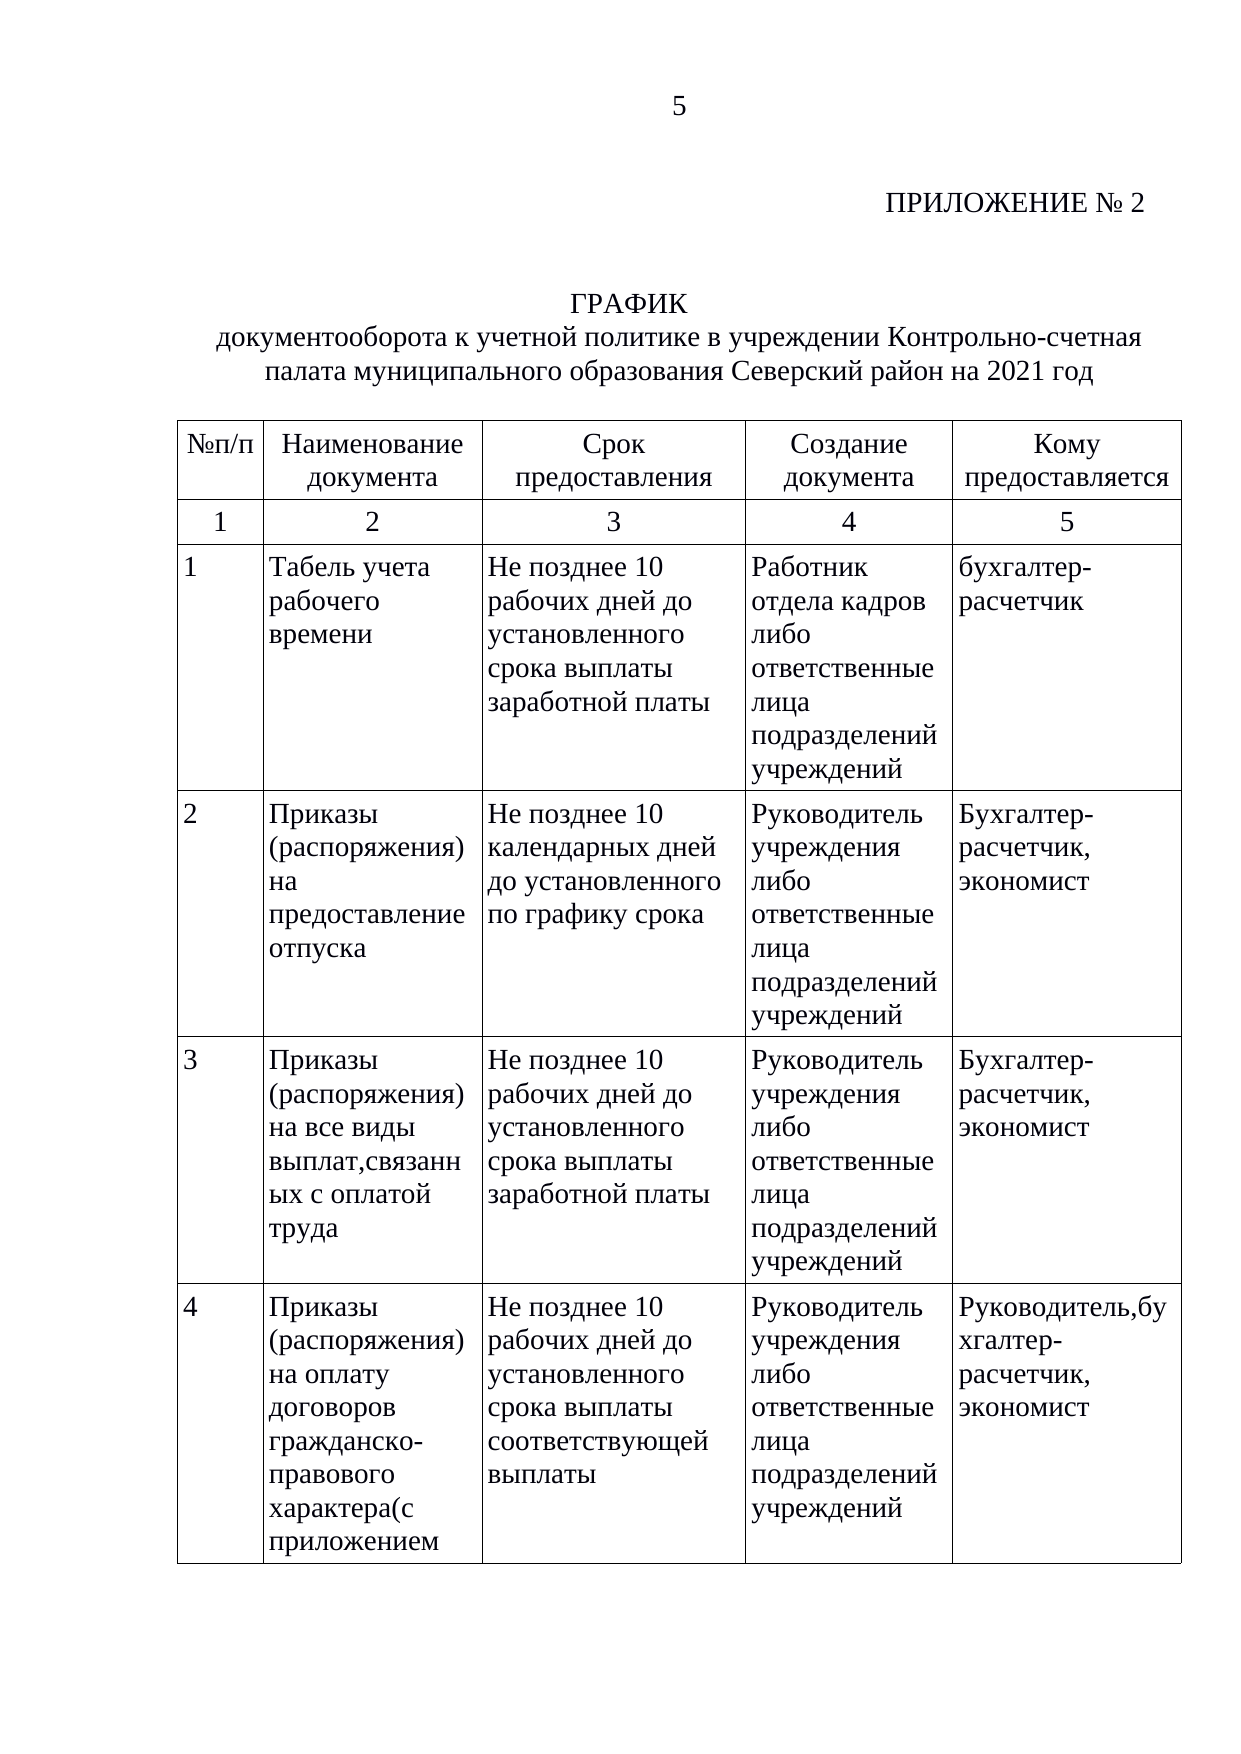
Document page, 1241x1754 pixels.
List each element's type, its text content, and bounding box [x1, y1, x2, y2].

table_cell Руководитель,бухгалтер-расчетчик, экономист [953, 1284, 1181, 1563]
table_header Кому предоставляется [953, 421, 1181, 499]
table_cell 4 [178, 1284, 263, 1563]
table_cell Руководитель учреждения либо ответственные лица подразделений учреждений [746, 1037, 952, 1283]
table_cell 1 [178, 545, 263, 790]
table_cell Не позднее 10 рабочих дней до установленного срока выплаты соответствующей выплаты [483, 1284, 745, 1563]
table_cell Приказы (распоряжения)на все виды выплат,связанных с оплатой труда [264, 1037, 482, 1283]
table_header №п/п [178, 421, 263, 499]
table_header Наименование документа [264, 421, 482, 499]
table_cell Не позднее 10 рабочих дней до установленного срока выплаты заработной платы [483, 1037, 745, 1283]
table_cell Бухгалтер-расчетчик, экономист [953, 791, 1181, 1036]
table_cell Табель учета рабочего времени [264, 545, 482, 790]
text ГРАФИК [177, 286, 1181, 319]
table_cell Руководитель учреждения либо ответственные лица подразделений учреждений [746, 1284, 952, 1563]
table_cell Приказы (распоряжения)на оплату договоров гражданско-правового характера(с приложением [264, 1284, 482, 1563]
text документооборота к учетной политике в учреждении Контрольно-счетная палата муниципального образования Северский район на 2021 год [177, 319, 1181, 386]
table_cell 4 [746, 500, 952, 544]
table_header Срок предоставления [483, 421, 745, 499]
table_cell бухгалтер-расчетчик [953, 545, 1181, 790]
table_cell Не позднее 10 рабочих дней до установленного срока выплаты заработной платы [483, 545, 745, 790]
table_cell Приказы (распоряжения) на предоставление отпуска [264, 791, 482, 1036]
table_cell Не позднее 10 календарных дней до установленного по графику срока [483, 791, 745, 1036]
table_cell 1 [178, 500, 263, 544]
table_cell 2 [264, 500, 482, 544]
table_cell Бухгалтер-расчетчик, экономист [953, 1037, 1181, 1283]
table_cell Работник отдела кадров либо ответственные лица подразделений учреждений [746, 545, 952, 790]
table_cell 2 [178, 791, 263, 1036]
text ПРИЛОЖЕНИЕ № 2 [177, 185, 1181, 219]
table_cell 5 [953, 500, 1181, 544]
table_cell 3 [178, 1037, 263, 1283]
table_header Создание документа [746, 421, 952, 499]
table_cell Руководитель учреждения либо ответственные лица подразделений учреждений [746, 791, 952, 1036]
table_cell 3 [483, 500, 745, 544]
